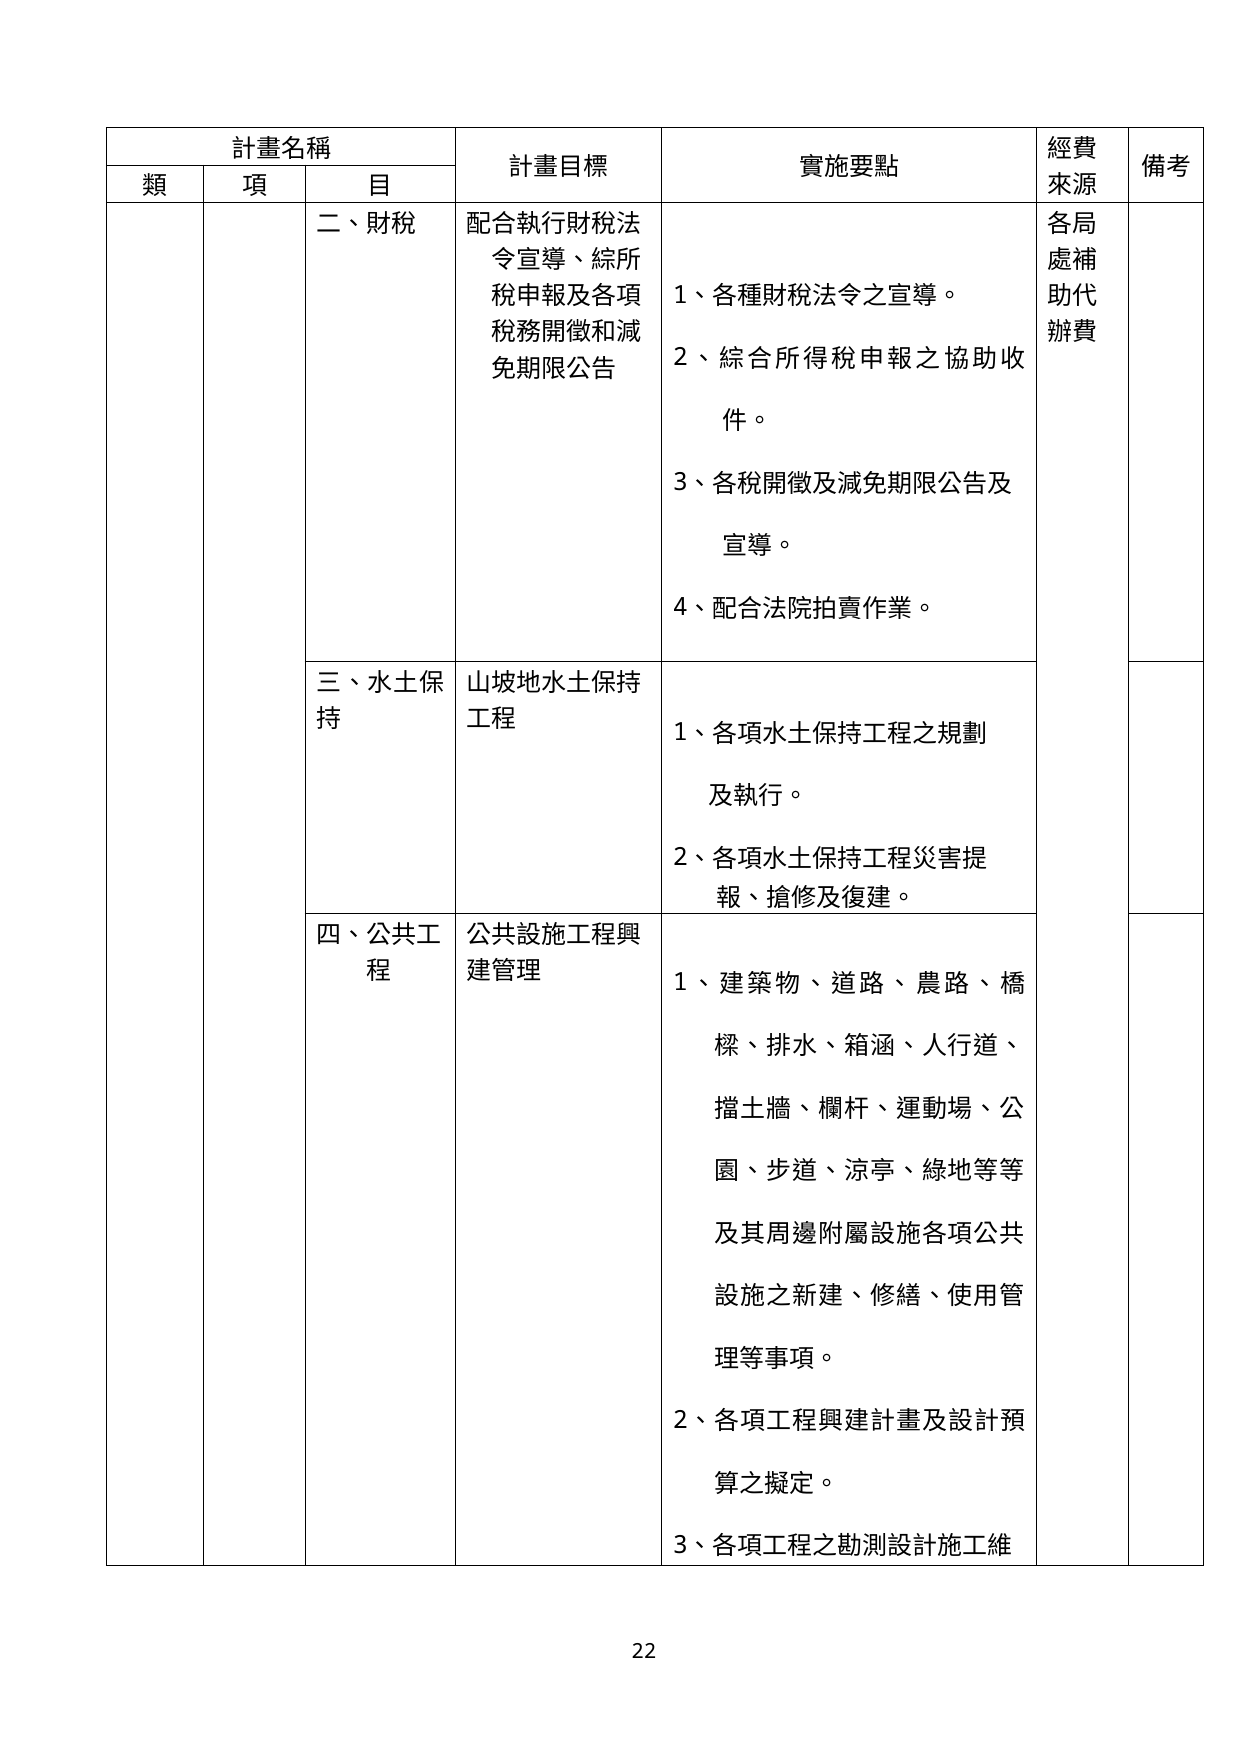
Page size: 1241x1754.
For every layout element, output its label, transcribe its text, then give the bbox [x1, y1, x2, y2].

table_cell [1129, 914, 1203, 1564]
table_cell 台電年度協助金、專案協助金及市府各局處補助代辦費 [1037, 203, 1128, 1564]
table_cell 目 [306, 166, 455, 202]
table_cell 類 [107, 166, 203, 202]
table_header 計畫目標 [456, 128, 661, 202]
table_header 經費來源及金額 [1037, 128, 1128, 202]
table_header 實施要點 [662, 128, 1036, 202]
table_cell 1、建築物、道路、農路、橋樑、排水、箱涵、人行道、擋土牆、欄杆、運動場、公園、步道、涼亭、綠地等等及其周邊附屬設施各項公共設施之新建、修繕、使用管理等事項。 2、各項工程興建計畫及設計預算之擬定。 3、各項工程之勘測設計施工維 [662, 914, 1036, 1564]
table_cell 公共設施工程興建管理 [456, 914, 661, 1564]
table_cell [107, 203, 203, 1564]
table_cell 項 [204, 166, 305, 202]
table_cell [204, 203, 305, 1564]
table_cell 配合執行財稅法令宣導、綜所稅申報及各項稅務開徵和減免期限公告 [456, 203, 661, 661]
table_cell [1129, 203, 1203, 661]
table_cell 山坡地水土保持工程 [456, 662, 661, 913]
table_cell 四、公共工程 [306, 914, 455, 1564]
table_header 計畫名稱 [107, 128, 455, 164]
table_cell 二、財稅 [306, 203, 455, 661]
table_cell 1、各種財稅法令之宣導。 2、綜合所得稅申報之協助收件。 3、各稅開徵及減免期限公告及宣導。 4、配合法院拍賣作業。 [662, 203, 1036, 661]
table_cell [1129, 662, 1203, 913]
table_header 備考 [1129, 128, 1203, 202]
table_cell 三、水土保持 [306, 662, 455, 913]
table_cell 1、各項水土保持工程之規劃 及執行。 2、各項水土保持工程災害提 報、搶修及復建。 [662, 662, 1036, 913]
